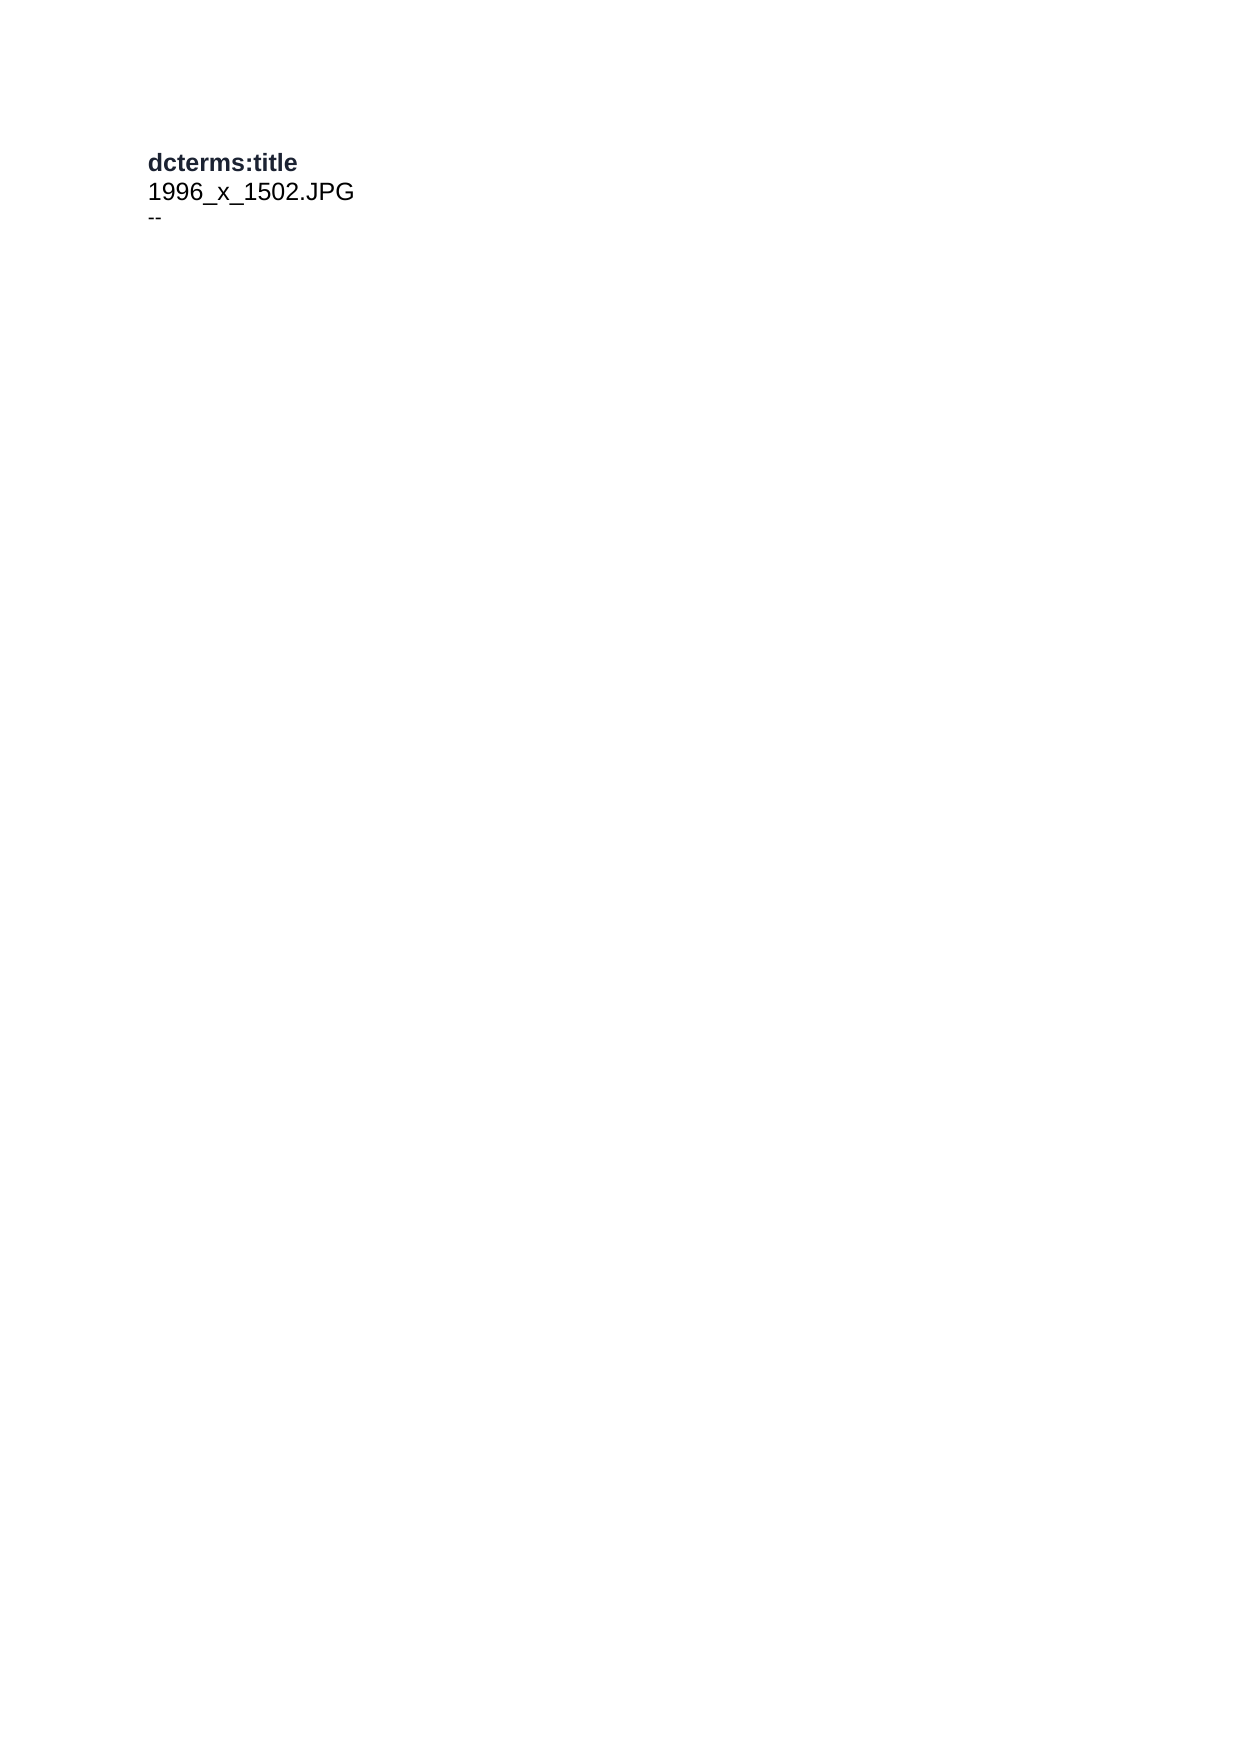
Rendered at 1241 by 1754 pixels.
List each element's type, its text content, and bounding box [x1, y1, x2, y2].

text 1996_x_1502.JPG [148, 176, 1092, 205]
text dcterms:title [148, 148, 1092, 176]
text -- [148, 205, 1092, 229]
